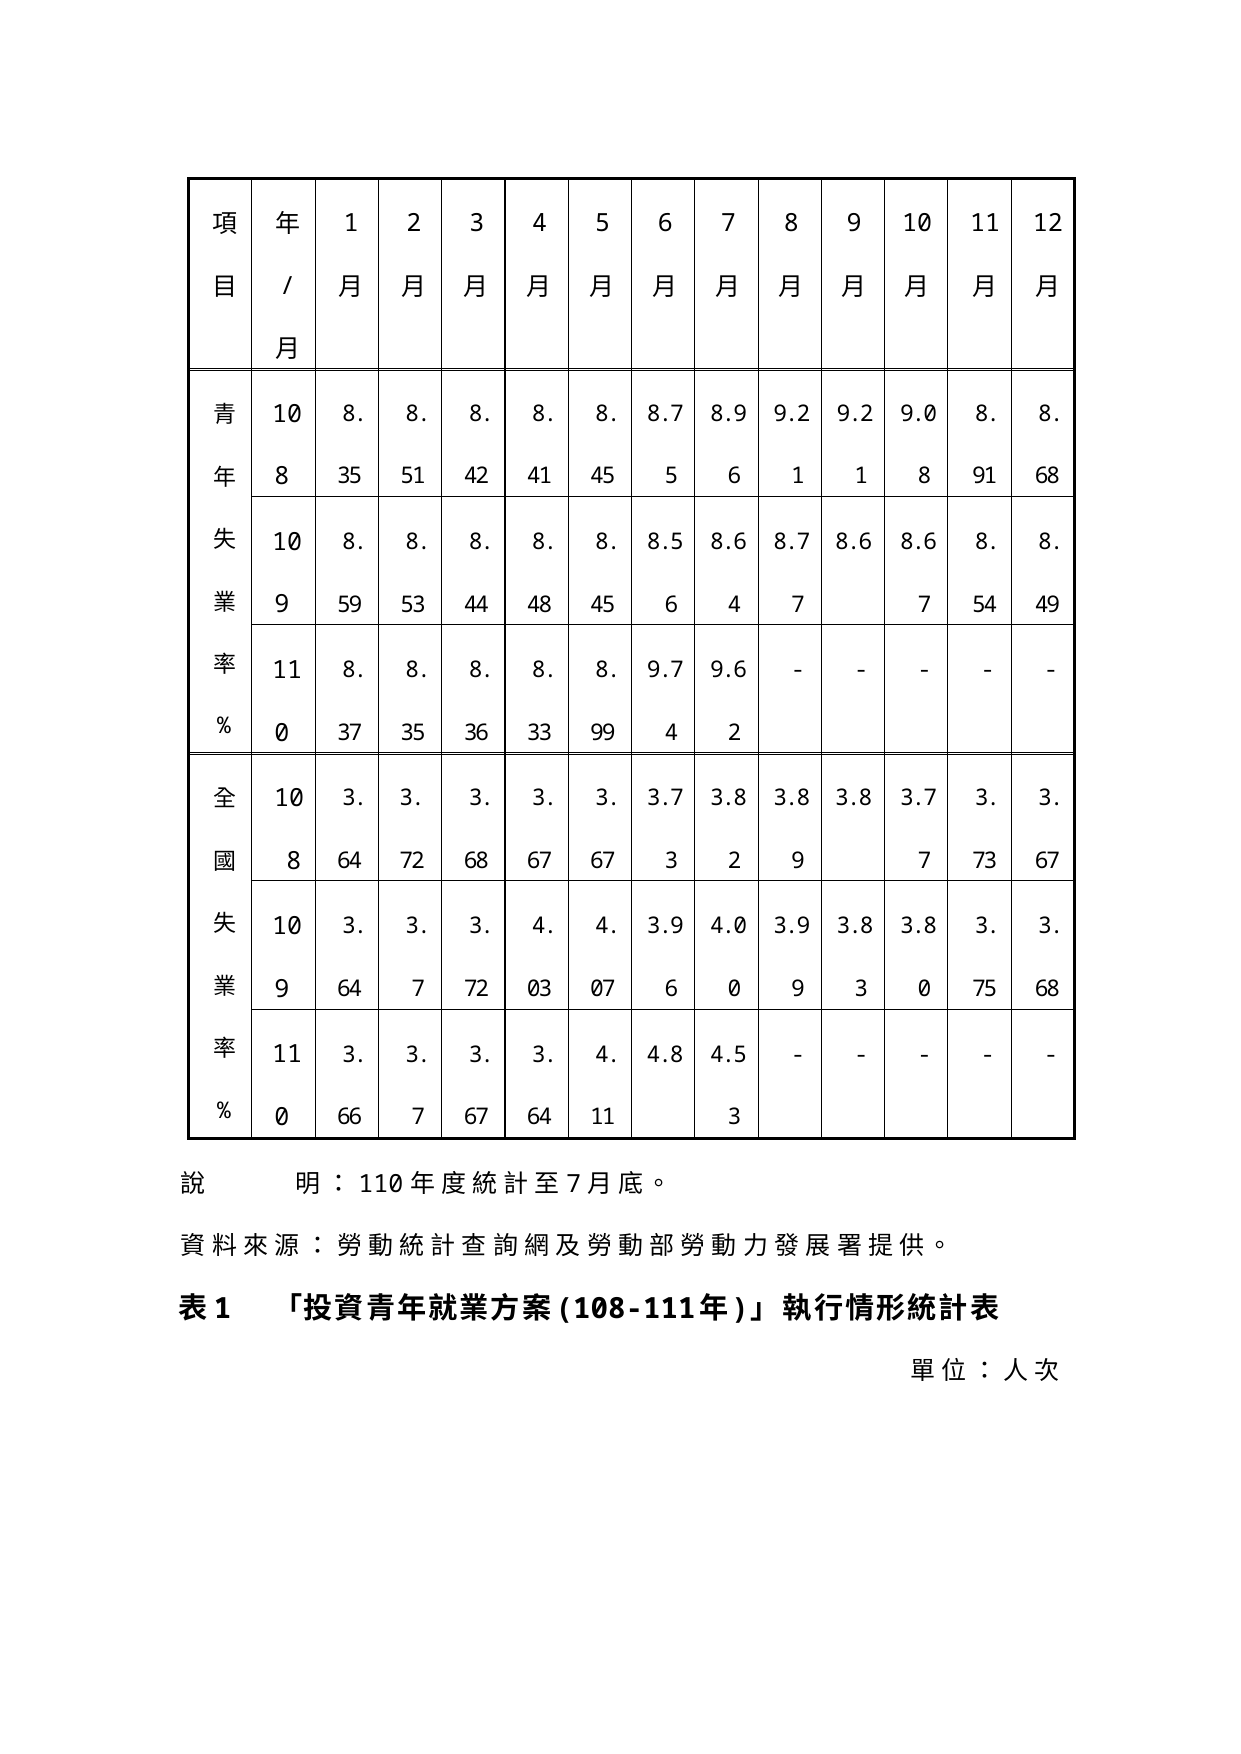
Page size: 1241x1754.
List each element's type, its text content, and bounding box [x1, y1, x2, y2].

table_header 8 月 [759, 180, 821, 368]
table_cell 3.75 [948, 881, 1011, 1008]
table_header 年/月 [252, 180, 315, 368]
table_cell 8.48 [506, 497, 568, 624]
table_cell 3.7 [379, 881, 441, 1008]
table_cell - [948, 625, 1011, 752]
table_cell 8.45 [569, 371, 631, 496]
table_cell 4.07 [569, 881, 631, 1008]
table_cell - [885, 1010, 947, 1137]
table_cell 8.45 [569, 497, 631, 624]
table_cell 3.7 [379, 1010, 441, 1137]
table_cell 8.64 [695, 497, 758, 624]
table_cell 8.68 [1012, 371, 1073, 496]
table_cell 3.68 [442, 755, 504, 880]
table_cell 4.8 [632, 1010, 694, 1137]
text 說 明：110年度統計至7月底。 [177, 1140, 1063, 1202]
table_cell 8.54 [948, 497, 1011, 624]
table_cell 3.77 [885, 755, 947, 880]
table_cell 3.64 [506, 1010, 568, 1137]
table_header 5 月 [569, 180, 631, 368]
table_cell - [822, 625, 884, 752]
table_cell 8.51 [379, 371, 441, 496]
table_cell 9.21 [759, 371, 821, 496]
table_cell 108 [252, 371, 315, 496]
table_cell 3.73 [948, 755, 1011, 880]
table_cell 3.67 [442, 1010, 504, 1137]
table_cell 3.89 [759, 755, 821, 880]
table_cell 3.72 [379, 755, 441, 880]
table_cell 8.6 [822, 497, 884, 624]
table_cell 3.67 [1012, 755, 1073, 880]
table_cell 110 [252, 1010, 315, 1137]
table_cell 8.59 [316, 497, 378, 624]
table_header 6 月 [632, 180, 694, 368]
table_header 10 月 [885, 180, 947, 368]
table_header 1 月 [316, 180, 378, 368]
table_cell 3.96 [632, 881, 694, 1008]
table_cell 8.99 [569, 625, 631, 752]
table_cell 4.11 [569, 1010, 631, 1137]
table_cell 3.82 [695, 755, 758, 880]
table_cell 3.72 [442, 881, 504, 1008]
table_cell 3.73 [632, 755, 694, 880]
table_cell - [1012, 1010, 1073, 1137]
table_cell 8.91 [948, 371, 1011, 496]
table_header 4 月 [506, 180, 568, 368]
table_cell 8.49 [1012, 497, 1073, 624]
table_cell 3.67 [506, 755, 568, 880]
table_cell - [948, 1010, 1011, 1137]
table_cell 3.64 [316, 881, 378, 1008]
table_cell 4.00 [695, 881, 758, 1008]
text 表1 「投資青年就業方案(108-111年)」執行情形統計表 [177, 1265, 1063, 1327]
table_cell 8.53 [379, 497, 441, 624]
table_header 11 月 [948, 180, 1011, 368]
table_header 項目 [190, 180, 251, 368]
table_cell 4.03 [506, 881, 568, 1008]
table_cell 109 [252, 881, 315, 1008]
table_cell 3.64 [316, 755, 378, 880]
table_cell 8.41 [506, 371, 568, 496]
table_cell - [759, 1010, 821, 1137]
table_cell 9.08 [885, 371, 947, 496]
table_cell 108 [252, 755, 315, 880]
table_cell 8.56 [632, 497, 694, 624]
table_cell 9.21 [822, 371, 884, 496]
table_cell 8.96 [695, 371, 758, 496]
table_cell 8.35 [316, 371, 378, 496]
table_cell 3.67 [569, 755, 631, 880]
table_cell 8.77 [759, 497, 821, 624]
table_cell - [885, 625, 947, 752]
table_cell 全國失業率% [190, 755, 251, 1137]
table_cell - [1012, 625, 1073, 752]
table_cell 110 [252, 625, 315, 752]
text 資料來源：勞動統計查詢網及勞動部勞動力發展署提供。 [177, 1202, 1063, 1265]
table_cell 8.33 [506, 625, 568, 752]
table_cell 109 [252, 497, 315, 624]
table_header 9 月 [822, 180, 884, 368]
table_header 3 月 [442, 180, 504, 368]
table_cell 4.53 [695, 1010, 758, 1137]
table_cell 3.68 [1012, 881, 1073, 1008]
table_cell 8.36 [442, 625, 504, 752]
table_cell 3.83 [822, 881, 884, 1008]
table_cell 8.42 [442, 371, 504, 496]
table_cell 3.66 [316, 1010, 378, 1137]
table_cell 3.8 [822, 755, 884, 880]
table_header 2 月 [379, 180, 441, 368]
table_cell 青年失業率% [190, 371, 251, 752]
table_cell 3.80 [885, 881, 947, 1008]
table_cell 9.62 [695, 625, 758, 752]
table_header 7 月 [695, 180, 758, 368]
table_cell 8.75 [632, 371, 694, 496]
table_cell 8.35 [379, 625, 441, 752]
text 單位：人次 [177, 1327, 1063, 1390]
table_cell - [759, 625, 821, 752]
table_cell 3.99 [759, 881, 821, 1008]
table_cell - [822, 1010, 884, 1137]
table_cell 8.67 [885, 497, 947, 624]
table_cell 9.74 [632, 625, 694, 752]
table_cell 8.37 [316, 625, 378, 752]
table_header 12 月 [1012, 180, 1073, 368]
table_cell 8.44 [442, 497, 504, 624]
